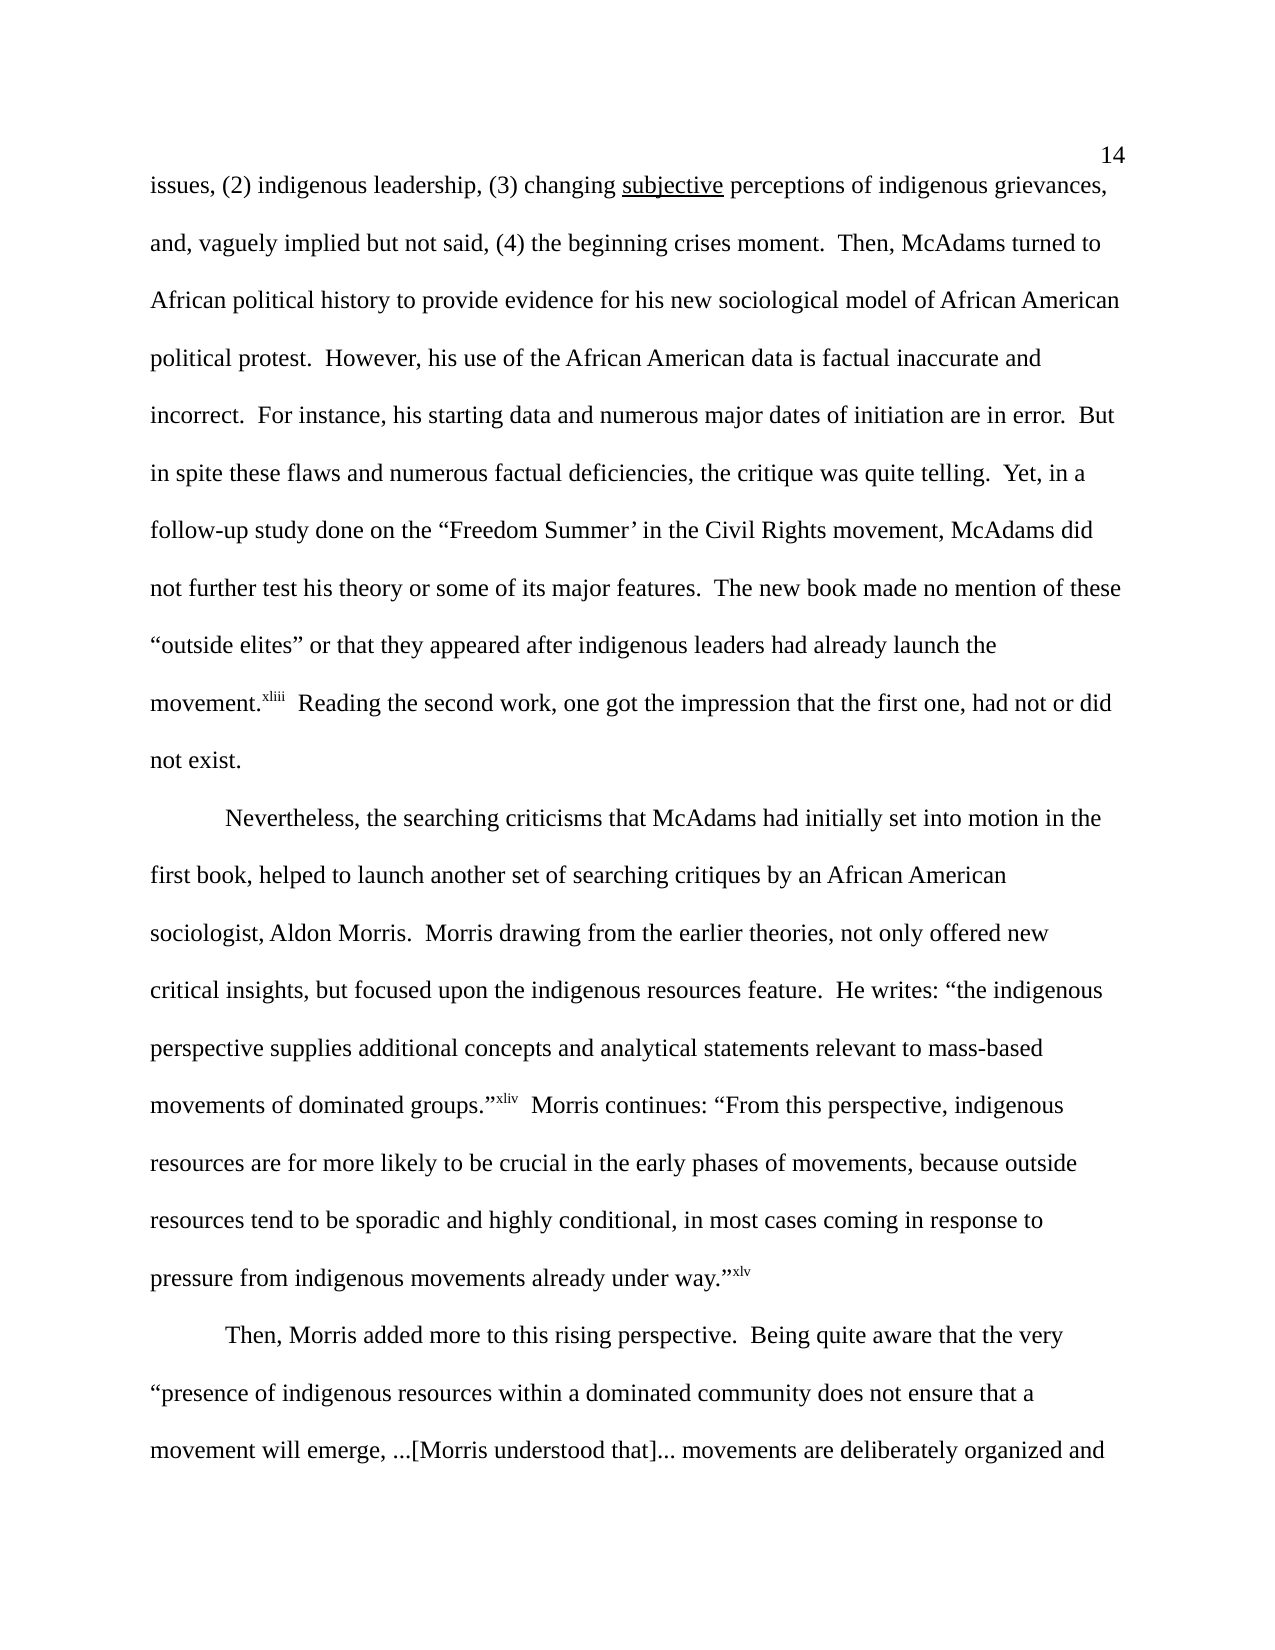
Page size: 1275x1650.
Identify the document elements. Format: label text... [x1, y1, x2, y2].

text Then, Morris added more to this rising perspective. Being quite aware that the very “presence of indigenous resources within a dominated community does not ensure that a movement will emerge, ...[Morris understood that]... movements are deliberately organized and [150, 1320, 1125, 1464]
text Nevertheless, the searching criticisms that McAdams had initially set into motion in the first book, helped to launch another set of searching critiques by an African American sociologist, Aldon Morris. Morris drawing from the earlier theories, not only offered new critical insights, but focused upon the indigenous resources feature. He writes: “the indigenous perspective supplies additional concepts and analytical statements relevant to mass-based movements of dominated groups.” Morris continues: “From this perspective, indigenous resources are for more likely to be crucial in the early phases of movements, because outside resources tend to be sporadic and highly conditional, in most cases coming in response to pressure from indigenous movements already under way.” [150, 803, 1125, 1291]
text issues, (2) indigenous leadership, (3) changing subjective perceptions of indigenous grievances, and, vaguely implied but not said, (4) the beginning crises moment. Then, McAdams turned to African political history to provide evidence for his new sociological model of African American political protest. However, his use of the African American data is factual inaccurate and incorrect. For instance, his starting data and numerous major dates of initiation are in error. But in spite these flaws and numerous factual deficiencies, the critique was quite telling. Yet, in a follow-up study done on the “Freedom Summer’ in the Civil Rights movement, McAdams did not further test his theory or some of its major features. The new book made no mention of these “outside elites” or that they appeared after indigenous leaders had already launch the movement. Reading the second work, one got the impression that the first one, had not or did not exist. [150, 170, 1125, 774]
